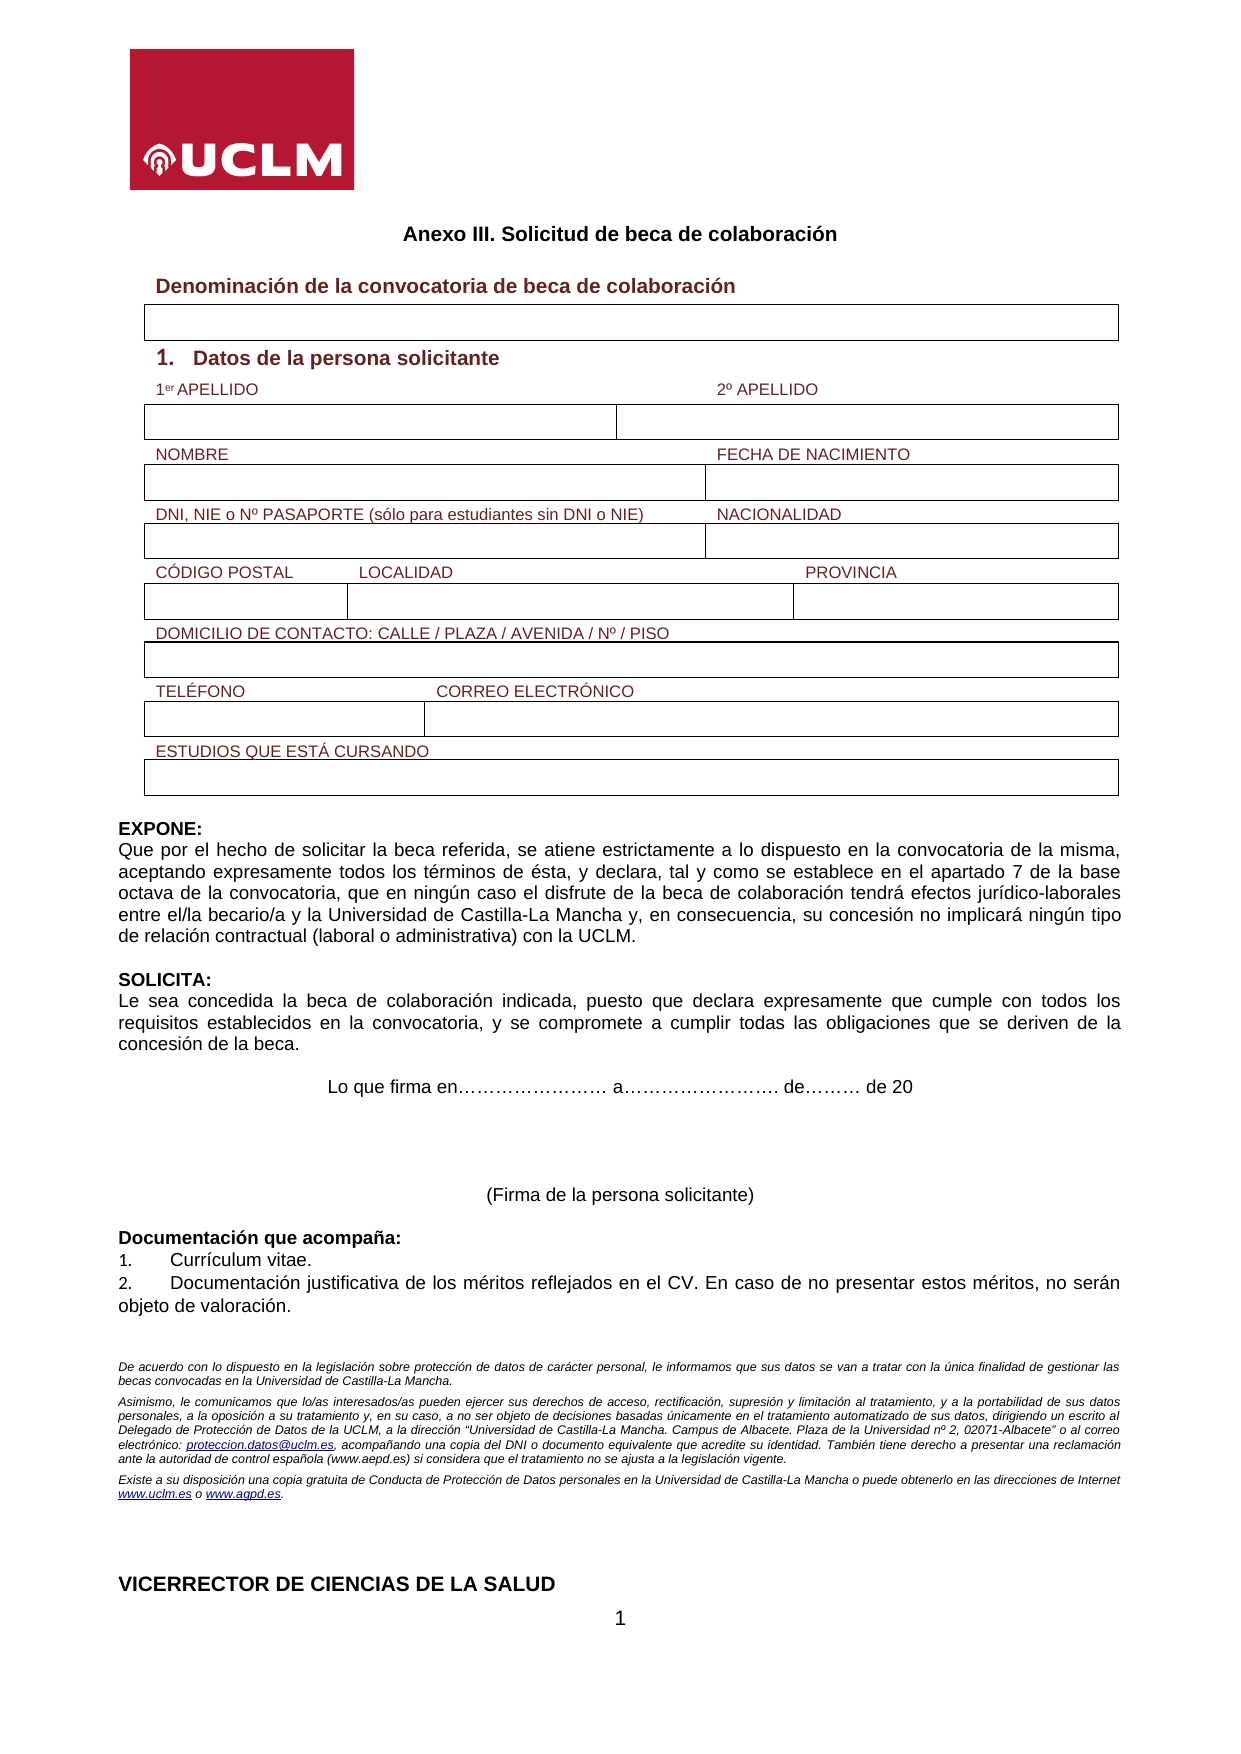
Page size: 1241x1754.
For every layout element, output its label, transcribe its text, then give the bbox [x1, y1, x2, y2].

table_cell [145, 760, 1118, 795]
list Currículum vitae. [118, 1249, 1122, 1272]
table_cell TELÉFONO [144, 678, 425, 701]
text De acuerdo con lo dispuesto en la legislación sobre protección de datos de carácter personal, le informamos que sus datos se van a tratar con la única finalidad de gestionar las becas convocadas en la Universidad de Castilla-La Mancha. [118, 1359, 1122, 1388]
table_cell LOCALIDAD [348, 559, 794, 583]
table_header Denominación de la convocatoria de beca de colaboración [144, 274, 1119, 304]
table_cell [145, 524, 705, 558]
table_cell [145, 465, 705, 500]
subtitle Documentación que acompaña: [118, 1227, 1122, 1249]
table_cell [705, 341, 1119, 379]
text (Firma de la persona solicitante) [118, 1184, 1122, 1206]
table_cell CORREO ELECTRÓNICO [425, 678, 1119, 701]
table_cell [145, 702, 424, 736]
table_cell [425, 702, 1118, 736]
subtitle SOLICITA: [118, 968, 1122, 990]
text Asimismo, le comunicamos que lo/as interesados/as pueden ejercer sus derechos de acceso, rectificación, supresión y limitación al tratamiento, y a la portabilidad de sus datos personales, a la oposición a su tratamiento y, en su caso, a no ser objeto de decisiones basadas únicamente en el tratamiento automatizado de sus datos, dirigiendo un escrito al Delegado de Protección de Datos de la UCLM, a la dirección “Universidad de Castilla-La Mancha. Campus de Albacete. Plaza de la Universidad nº 2, 02071-Albacete” o al correo electrónico: proteccion.datos@uclm.es, acompañando una copia del DNI o documento equivalente que acredite su identidad. También tiene derecho a presentar una reclamación ante la autoridad de control española (www.aepd.es) si considera que el tratamiento no se ajusta a la legislación vigente. [118, 1394, 1122, 1466]
table_cell NACIONALIDAD [705, 501, 1119, 522]
table_cell FECHA DE NACIMIENTO [705, 440, 1119, 464]
text Lo que firma en…………………… a……………………. de……… de 20 [118, 1076, 1122, 1098]
table_cell [145, 305, 1118, 340]
table_cell ESTUDIOS QUE ESTÁ CURSANDO [144, 737, 1119, 759]
table_cell DOMICILIO DE CONTACTO: CALLE / PLAZA / AVENIDA / Nº / PISO [144, 620, 1119, 641]
table_cell [145, 643, 1118, 677]
table_cell PROVINCIA [794, 559, 1119, 583]
table_cell Datos de la persona solicitante [144, 341, 705, 379]
table_cell [145, 405, 616, 439]
text Le sea concedida la beca de colaboración indicada, puesto que declara expresamente que cumple con todos los requisitos establecidos en la convocatoria, y se compromete a cumplir todas las obligaciones que se deriven de la concesión de la beca. [118, 990, 1122, 1054]
text Existe a su disposición una copia gratuita de Conducta de Protección de Datos personales en la Universidad de Castilla-La Mancha o puede obtenerlo en las direcciones de Internet www.uclm.es o www.agpd.es. [118, 1472, 1122, 1501]
table_cell DNI, NIE o Nº PASAPORTE (sólo para estudiantes sin DNI o NIE) [144, 501, 705, 522]
table_cell [706, 465, 1118, 500]
table_cell [794, 584, 1118, 618]
list Documentación justificativa de los méritos reflejados en el CV. En caso de no presentar estos méritos, no serán objeto de valoración. [118, 1272, 1122, 1316]
table_cell [617, 405, 1118, 439]
text Que por el hecho de solicitar la beca referida, se atiene estrictamente a lo dispuesto en la convocatoria de la misma, aceptando expresamente todos los términos de ésta, y declara, tal y como se establece en el apartado 7 de la base octava de la convocatoria, que en ningún caso el disfrute de la beca de colaboración tendrá efectos jurídico-laborales entre el/la becario/a y la Universidad de Castilla-La Mancha y, en consecuencia, su concesión no implicará ningún tipo de relación contractual (laboral o administrativa) con la UCLM. [118, 839, 1122, 947]
text Anexo III. Solicitud de beca de colaboración [118, 221, 1122, 245]
table_cell [706, 524, 1118, 558]
table_cell [348, 584, 793, 618]
table_cell CÓDIGO POSTAL [144, 559, 347, 583]
subtitle VICERRECTOR DE CIENCIAS DE LA SALUD [118, 1572, 1122, 1596]
table_cell NOMBRE [144, 440, 705, 464]
table_cell 2º APELLIDO [705, 379, 1119, 404]
table_cell 1er APELLIDO [144, 379, 705, 404]
subtitle EXPONE: [118, 817, 1122, 839]
table_cell [145, 584, 347, 618]
